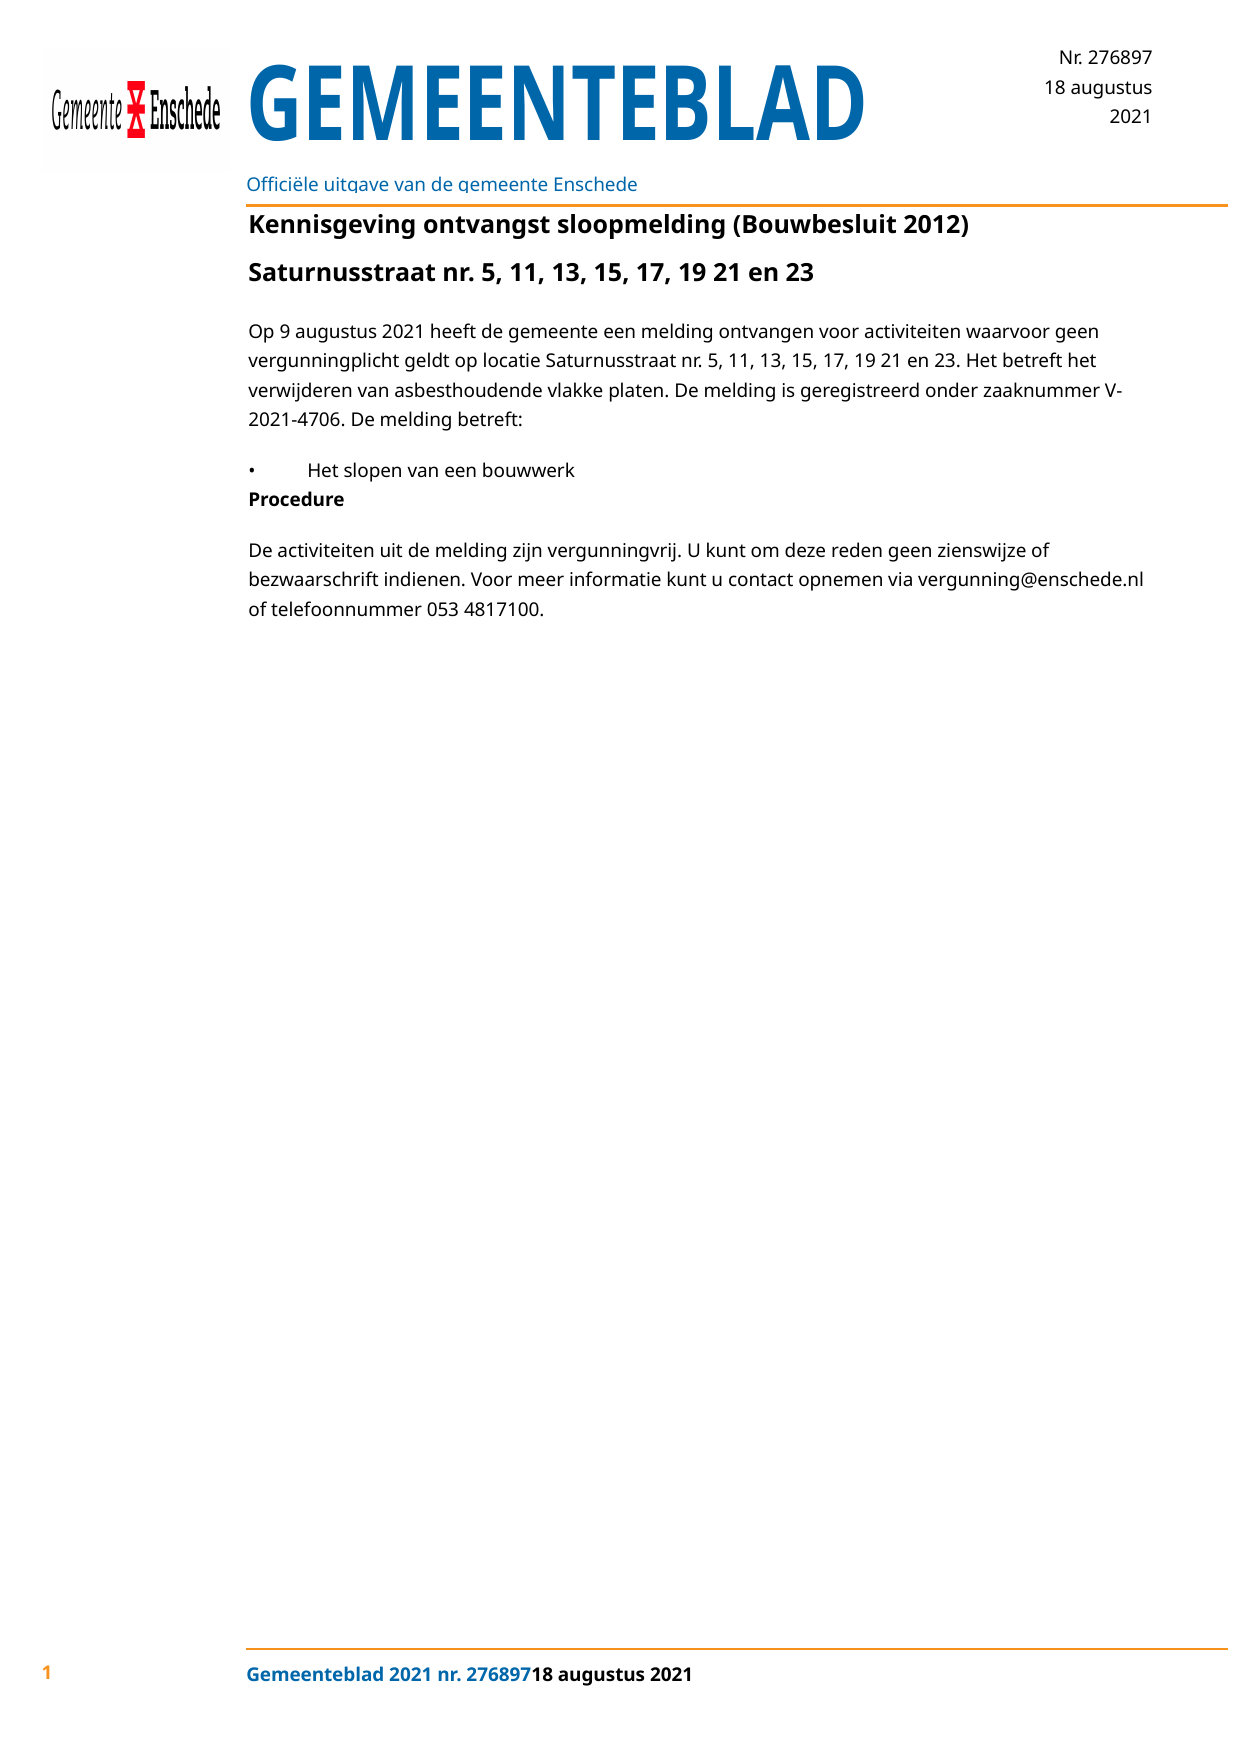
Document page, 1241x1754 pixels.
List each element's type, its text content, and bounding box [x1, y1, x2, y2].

list Het slopen van een bouwwerk [248, 457, 1152, 483]
picture [41, 47, 231, 172]
text Procedure [248, 487, 1152, 512]
text Kennisgeving ontvangst sloopmelding (Bouwbesluit 2012) Saturnusstraat nr. 5, 11, 13, 15, 17, 19 21 en 23 [248, 207, 1152, 288]
text De activiteiten uit de melding zijn vergunningvrij. U kunt om deze reden geen zienswijze of bezwaarschrift indienen. Voor meer informatie kunt u contact opnemen via vergunning@enschede.nl of telefoonnummer 053 4817100. [248, 537, 1152, 622]
text Op 9 augustus 2021 heeft de gemeente een melding ontvangen voor activiteiten waarvoor geen vergunningplicht geldt op locatie Saturnusstraat nr. 5, 11, 13, 15, 17, 19 21 en 23. Het betreft het verwijderen van asbesthoudende vlakke platen. De melding is geregistreerd onder zaaknummer V-2021-4706. De melding betreft: [248, 318, 1152, 432]
